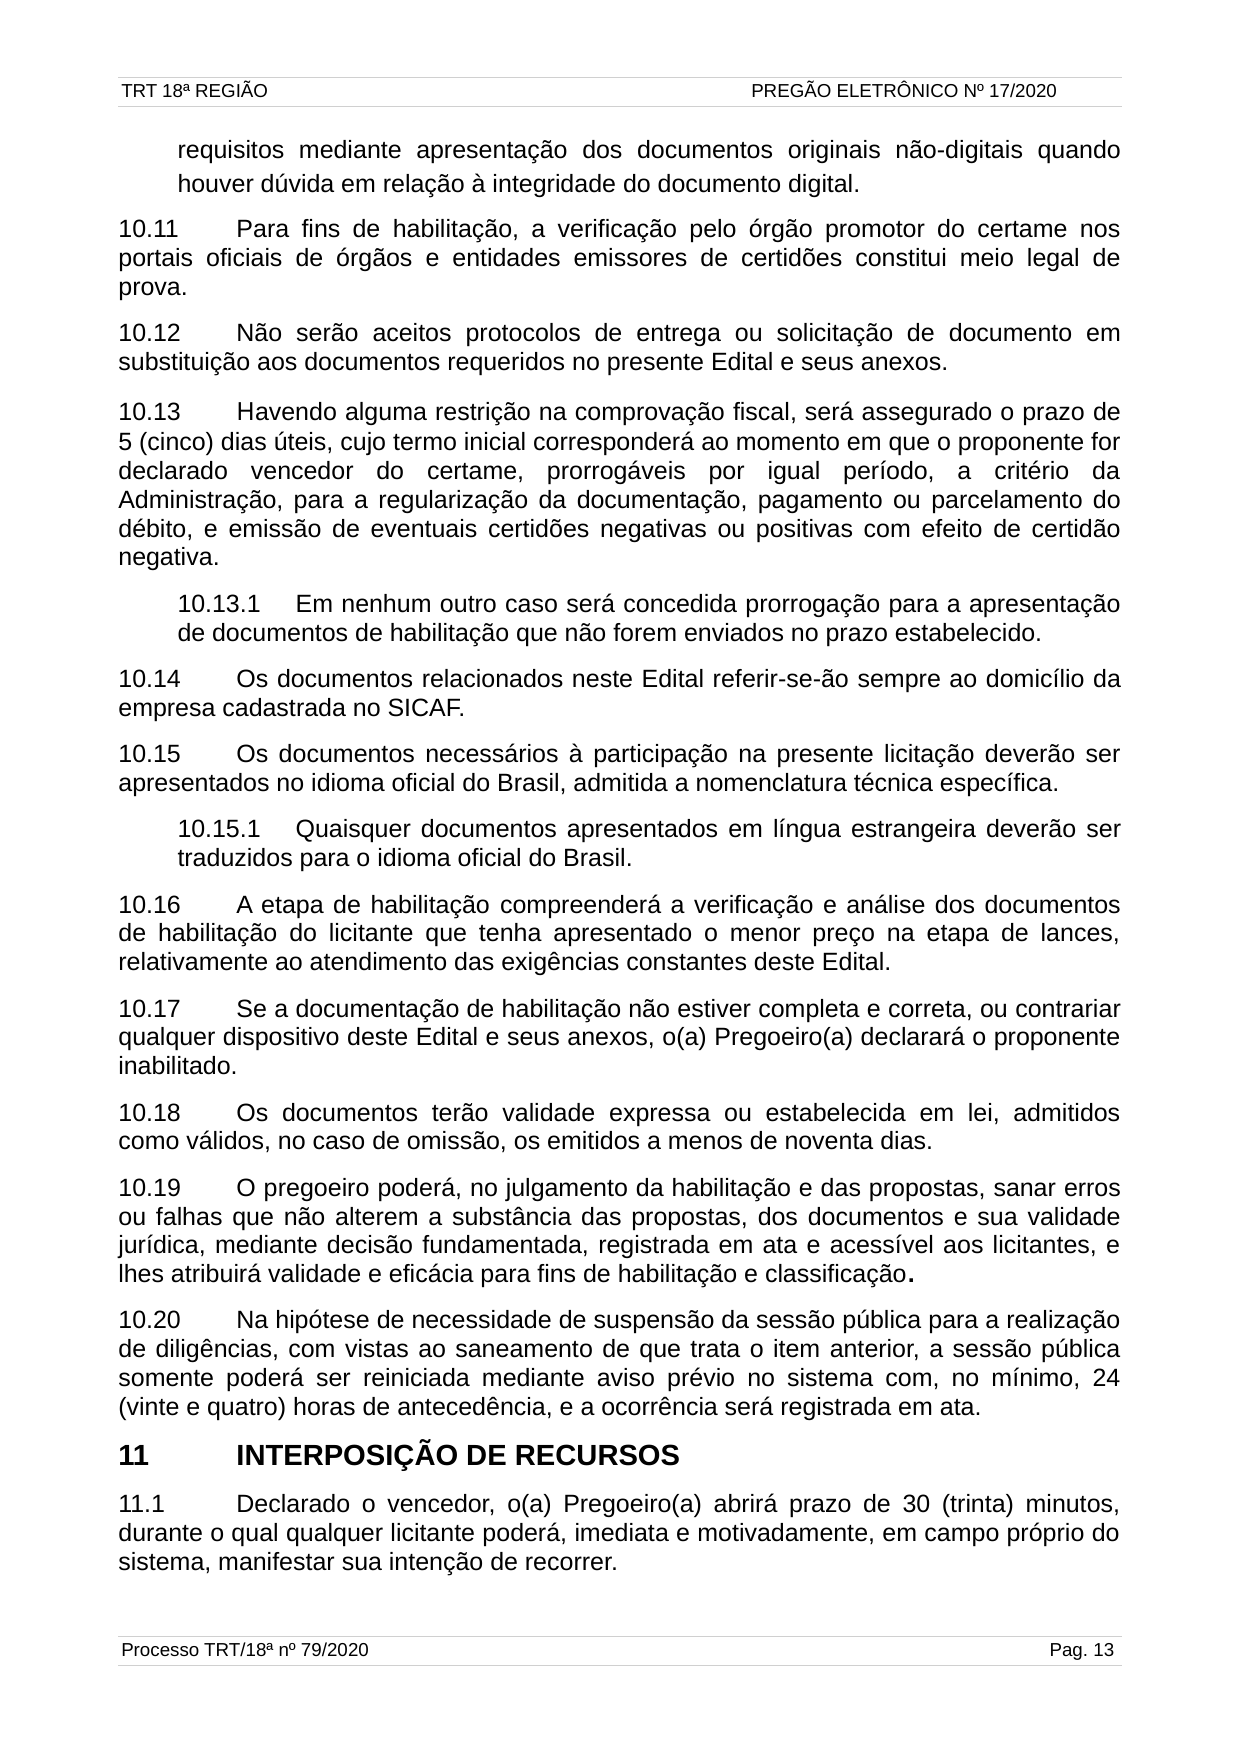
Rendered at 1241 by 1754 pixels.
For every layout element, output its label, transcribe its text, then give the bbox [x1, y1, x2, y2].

text 10.17 Se a documentação de habilitação não estiver completa e correta, ou contrariar qualquer dispositivo deste Edital e seus anexos, o(a) Pregoeiro(a) declarará o proponente inabilitado. [118, 993, 1122, 1080]
text 10.14 Os documentos relacionados neste Edital referir-se-ão sempre ao domicílio da empresa cadastrada no SICAF. [118, 664, 1122, 721]
list requisitos mediante apresentação dos documentos originais não-digitais quando houver dúvida em relação à integridade do documento digital. [177, 136, 1122, 197]
text 10.15 Os documentos necessários à participação na presente licitação deverão ser apresentados no idioma oficial do Brasil, admitida a nomenclatura técnica específica. [118, 739, 1122, 797]
text 10.13 Havendo alguma restrição na comprovação fiscal, será assegurado o prazo de 5 (cinco) dias úteis, cujo termo inicial corresponderá ao momento em que o proponente for declarado vencedor do certame, prorrogáveis por igual período, a critério da Administração, para a regularização da documentação, pagamento ou parcelamento do débito, e emissão de eventuais certidões negativas ou positivas com efeito de certidão negativa. [118, 393, 1122, 571]
text 10.13.1 Em nenhum outro caso será concedida prorrogação para a apresentação de documentos de habilitação que não forem enviados no prazo estabelecido. [177, 589, 1122, 646]
text 10.19 O pregoeiro poderá, no julgamento da habilitação e das propostas, sanar erros ou falhas que não alterem a substância das propostas, dos documentos e sua validade jurídica, mediante decisão fundamentada, registrada em ata e acessível aos licitantes, e lhes atribuirá validade e eficácia para fins de habilitação e classificação. [118, 1173, 1122, 1288]
text 10.12 Não serão aceitos protocolos de entrega ou solicitação de documento em substituição aos documentos requeridos no presente Edital e seus anexos. [118, 318, 1122, 376]
text 10.15.1 Quaisquer documentos apresentados em língua estrangeira deverão ser traduzidos para o idioma oficial do Brasil. [177, 814, 1122, 872]
text 10.18 Os documentos terão validade expressa ou estabelecida em lei, admitidos como válidos, no caso de omissão, os emitidos a menos de noventa dias. [118, 1097, 1122, 1155]
text 11 INTERPOSIÇÃO DE RECURSOS [118, 1438, 1122, 1472]
text 11.1 Declarado o vencedor, o(a) Pregoeiro(a) abrirá prazo de 30 (trinta) minutos, durante o qual qualquer licitante poderá, imediata e motivadamente, em campo próprio do sistema, manifestar sua intenção de recorrer. [118, 1489, 1122, 1576]
text 10.20 Na hipótese de necessidade de suspensão da sessão pública para a realização de diligências, com vistas ao saneamento de que trata o item anterior, a sessão pública somente poderá ser reiniciada mediante aviso prévio no sistema com, no mínimo, 24 (vinte e quatro) horas de antecedência, e a ocorrência será registrada em ata. [118, 1305, 1122, 1420]
text 10.16 A etapa de habilitação compreenderá a verificação e análise dos documentos de habilitação do licitante que tenha apresentado o menor preço na etapa de lances, relativamente ao atendimento das exigências constantes deste Edital. [118, 889, 1122, 976]
text 10.11 Para fins de habilitação, a verificação pelo órgão promotor do certame nos portais oficiais de órgãos e entidades emissores de certidões constitui meio legal de prova. [118, 214, 1122, 300]
